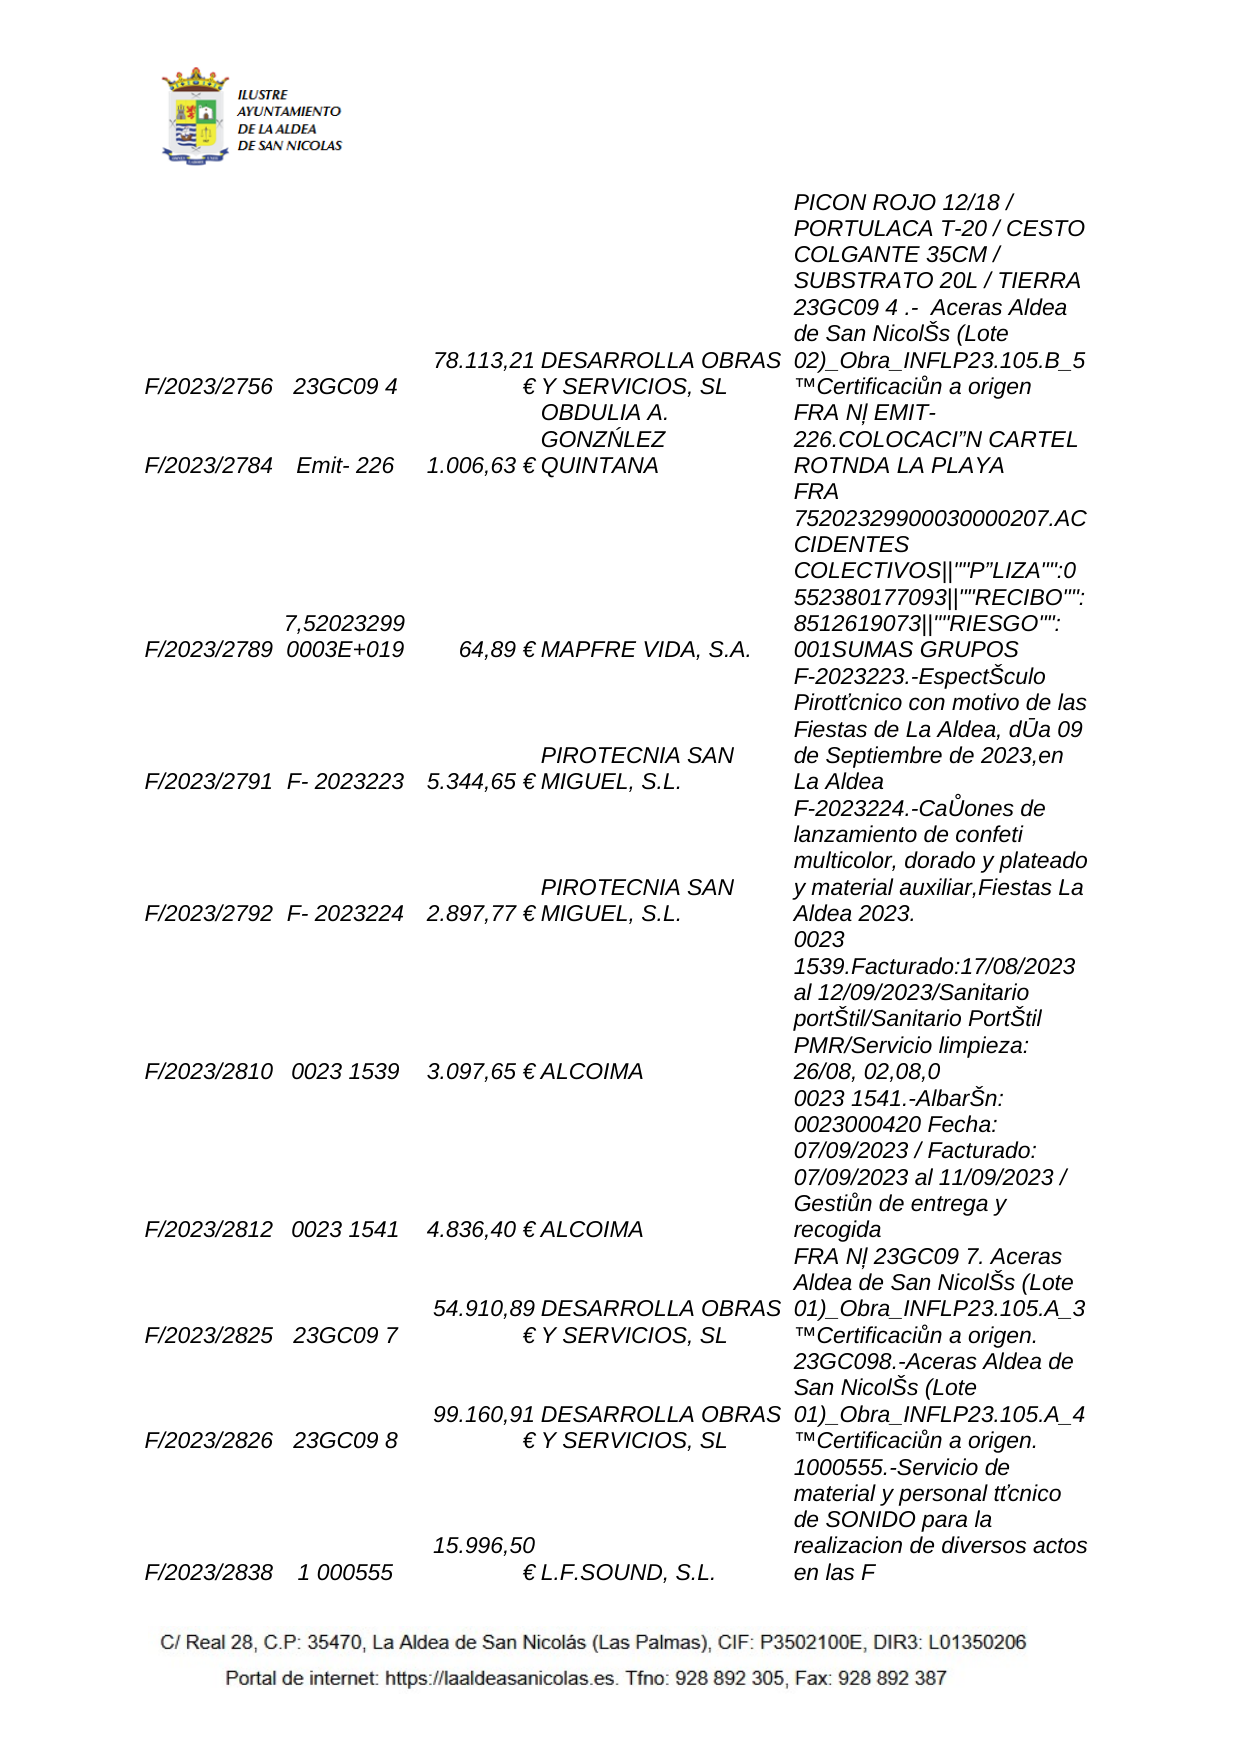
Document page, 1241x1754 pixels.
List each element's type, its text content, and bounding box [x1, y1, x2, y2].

table_cell 54.910,89 € [413, 1243, 538, 1348]
table_cell PIROTECNIA SAN MIGUEL, S.L. [538, 663, 791, 794]
table_cell ALCOIMA [538, 926, 791, 1084]
table_cell 23GC09 4 [278, 294, 413, 399]
table_cell [141, 189, 278, 294]
table_cell 1000555.-Servicio de material y personal tťcnico de SONIDO para la realizacion de diversos actos en las F [791, 1454, 1091, 1585]
picture [148, 1626, 1034, 1694]
table_cell F-2023223.-EspectŠculo Pirotťcnico con motivo de las Fiestas de La Aldea, dŪa 09 de Septiembre de 2023,en La Aldea [791, 663, 1091, 794]
table_cell 0023 1541.-AlbarŠn: 0023000420 Fecha: 07/09/2023 / Facturado: 07/09/2023 al 11/09/2023 / Gestiůn de entrega y recogida [791, 1085, 1091, 1243]
table_cell 78.113,21 € [413, 294, 538, 399]
table_cell 23GC09 7 [278, 1243, 413, 1348]
table_cell 23GC09 8 [278, 1348, 413, 1453]
table_cell F/2023/2838 [141, 1454, 278, 1585]
table_cell MAPFRE VIDA, S.A. [538, 478, 791, 663]
table_cell 15.996,50 € [413, 1454, 538, 1585]
table_cell L.F.SOUND, S.L. [538, 1454, 791, 1585]
table_cell F/2023/2789 [141, 478, 278, 663]
table_cell OBDULIA A. GONZŃLEZ QUINTANA [538, 399, 791, 478]
table_cell 23GC098.-Aceras Aldea de San NicolŠs (Lote 01)_Obra_INFLP23.105.A_4™Certificaciůn a origen. [791, 1348, 1091, 1453]
table_cell 3.097,65 € [413, 926, 538, 1084]
table_cell 1.006,63 € [413, 399, 538, 478]
table_cell 4.836,40 € [413, 1085, 538, 1243]
table_cell F/2023/2825 [141, 1243, 278, 1348]
table_cell [538, 189, 791, 294]
table_cell 99.160,91 € [413, 1348, 538, 1453]
table_cell [413, 189, 538, 294]
table_cell 0023 1539.Facturado:17/08/2023 al 12/09/2023/Sanitario portŠtil/Sanitario PortŠtil PMR/Servicio limpieza: 26/08, 02,08,0 [791, 926, 1091, 1084]
table_cell 7,520232990003E+019 [278, 478, 413, 663]
table_cell DESARROLLA OBRAS Y SERVICIOS, SL [538, 294, 791, 399]
table_cell F/2023/2791 [141, 663, 278, 794]
table_cell 64,89 € [413, 478, 538, 663]
table_cell 0023 1541 [278, 1085, 413, 1243]
table_cell 2.897,77 € [413, 795, 538, 926]
table_cell F/2023/2826 [141, 1348, 278, 1453]
table_cell F/2023/2792 [141, 795, 278, 926]
table_cell ALCOIMA [538, 1085, 791, 1243]
table_cell FRA Nļ EMIT-226.COLOCACI”N CARTEL ROTNDA LA PLAYA [791, 399, 1091, 478]
table_cell 0023 1539 [278, 926, 413, 1084]
table_cell 23GC09 4 .- Aceras Aldea de San NicolŠs (Lote 02)_Obra_INFLP23.105.B_5™Certificaciůn a origen [791, 294, 1091, 399]
table_cell 1 000555 [278, 1454, 413, 1585]
table_cell F- 2023224 [278, 795, 413, 926]
picture [148, 59, 358, 173]
table_cell F- 2023223 [278, 663, 413, 794]
table_cell F/2023/2756 [141, 294, 278, 399]
table_cell F/2023/2784 [141, 399, 278, 478]
table_cell FRA 75202329900030000207.ACCIDENTES COLECTIVOS||""P”LIZA"":0552380177093||""RECIBO"":8512619073||""RIESGO"": 001SUMAS GRUPOS [791, 478, 1091, 663]
table_cell PICON ROJO 12/18 / PORTULACA T-20 / CESTO COLGANTE 35CM / SUBSTRATO 20L / TIERRA [791, 189, 1091, 294]
table_cell F-2023224.-CaŮones de lanzamiento de confeti multicolor, dorado y plateado y material auxiliar,Fiestas La Aldea 2023. [791, 795, 1091, 926]
table_cell F/2023/2812 [141, 1085, 278, 1243]
table_cell [278, 189, 413, 294]
table_cell PIROTECNIA SAN MIGUEL, S.L. [538, 795, 791, 926]
table_cell DESARROLLA OBRAS Y SERVICIOS, SL [538, 1243, 791, 1348]
table_cell DESARROLLA OBRAS Y SERVICIOS, SL [538, 1348, 791, 1453]
table_cell F/2023/2810 [141, 926, 278, 1084]
table_cell FRA Nļ 23GC09 7. Aceras Aldea de San NicolŠs (Lote 01)_Obra_INFLP23.105.A_3™Certificaciůn a origen. [791, 1243, 1091, 1348]
table_cell Emit- 226 [278, 399, 413, 478]
table_cell 5.344,65 € [413, 663, 538, 794]
